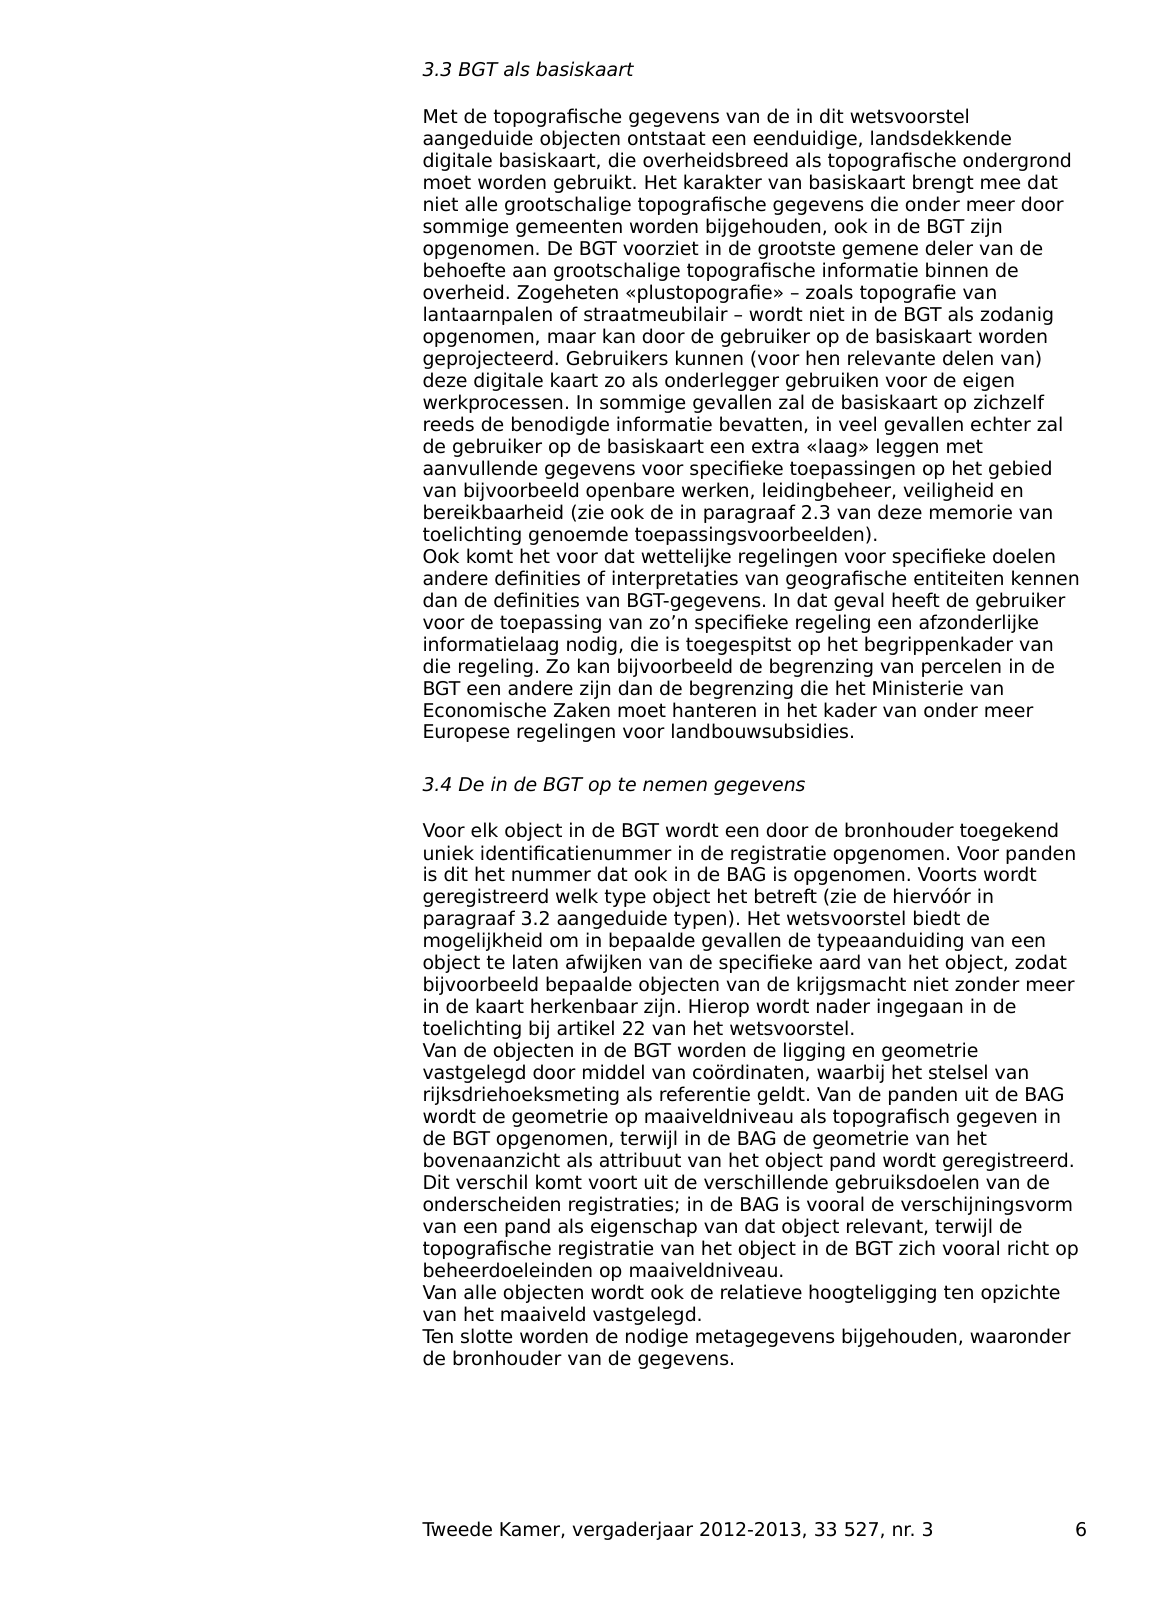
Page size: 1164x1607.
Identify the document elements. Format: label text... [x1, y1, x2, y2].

text Voor elk object in de BGT wordt een door de bronhouder toegekend uniek identificatienummer in de registratie opgenomen. Voor panden is dit het nummer dat ook in de BAG is opgenomen. Voorts wordt geregistreerd welk type object het betreft (zie de hiervóór in paragraaf 3.2 aangeduide typen). Het wetsvoorstel biedt de mogelijkheid om in bepaalde gevallen de typeaanduiding van een object te laten afwijken van de specifieke aard van het object, zodat bijvoorbeeld bepaalde objecten van de krijgsmacht niet zonder meer in de kaart herkenbaar zijn. Hierop wordt nader ingegaan in de toelichting bij artikel 22 van het wetsvoorstel. [422, 820, 1087, 1040]
text Ook komt het voor dat wettelijke regelingen voor specifieke doelen andere definities of interpretaties van geografische entiteiten kennen dan de definities van BGT-gegevens. In dat geval heeft de gebruiker voor de toepassing van zo’n specifieke regeling een afzonderlijke informatielaag nodig, die is toegespitst op het begrippenkader van die regeling. Zo kan bijvoorbeeld de begrenzing van percelen in de BGT een andere zijn dan de begrenzing die het Ministerie van Economische Zaken moet hanteren in het kader van onder meer Europese regelingen voor landbouwsubsidies. [422, 546, 1087, 743]
text Met de topografische gegevens van de in dit wetsvoorstel aangeduide objecten ontstaat een eenduidige, landsdekkende digitale basiskaart, die overheidsbreed als topografische ondergrond moet worden gebruikt. Het karakter van basiskaart brengt mee dat niet alle grootschalige topografische gegevens die onder meer door sommige gemeenten worden bijgehouden, ook in de BGT zijn opgenomen. De BGT voorziet in de grootste gemene deler van de behoefte aan grootschalige topografische informatie binnen de overheid. Zogeheten «plustopografie» – zoals topografie van lantaarnpalen of straatmeubilair – wordt niet in de BGT als zodanig opgenomen, maar kan door de gebruiker op de basiskaart worden geprojecteerd. Gebruikers kunnen (voor hen relevante delen van) deze digitale kaart zo als onderlegger gebruiken voor de eigen werkprocessen. In sommige gevallen zal de basiskaart op zichzelf reeds de benodigde informatie bevatten, in veel gevallen echter zal de gebruiker op de basiskaart een extra «laag» leggen met aanvullende gegevens voor specifieke toepassingen op het gebied van bijvoorbeeld openbare werken, leidingbeheer, veiligheid en bereikbaarheid (zie ook de in paragraaf 2.3 van deze memorie van toelichting genoemde toepassingsvoorbeelden). [422, 106, 1087, 546]
subtitle 3.3 BGT als basiskaart [422, 59, 1087, 81]
subtitle 3.4 De in de BGT op te nemen gegevens [422, 773, 1087, 795]
text Van alle objecten wordt ook de relatieve hoogteligging ten opzichte van het maaiveld vastgelegd. [422, 1282, 1087, 1326]
text Ten slotte worden de nodige metagegevens bijgehouden, waaronder de bronhouder van de gegevens. [422, 1326, 1087, 1370]
text Van de objecten in de BGT worden de ligging en geometrie vastgelegd door middel van coördinaten, waarbij het stelsel van rijksdriehoeksmeting als referentie geldt. Van de panden uit de BAG wordt de geometrie op maaiveldniveau als topografisch gegeven in de BGT opgenomen, terwijl in de BAG de geometrie van het bovenaanzicht als attribuut van het object pand wordt geregistreerd. Dit verschil komt voort uit de verschillende gebruiksdoelen van de onderscheiden registraties; in de BAG is vooral de verschijningsvorm van een pand als eigenschap van dat object relevant, terwijl de topografische registratie van het object in de BGT zich vooral richt op beheerdoeleinden op maaiveldniveau. [422, 1040, 1087, 1282]
